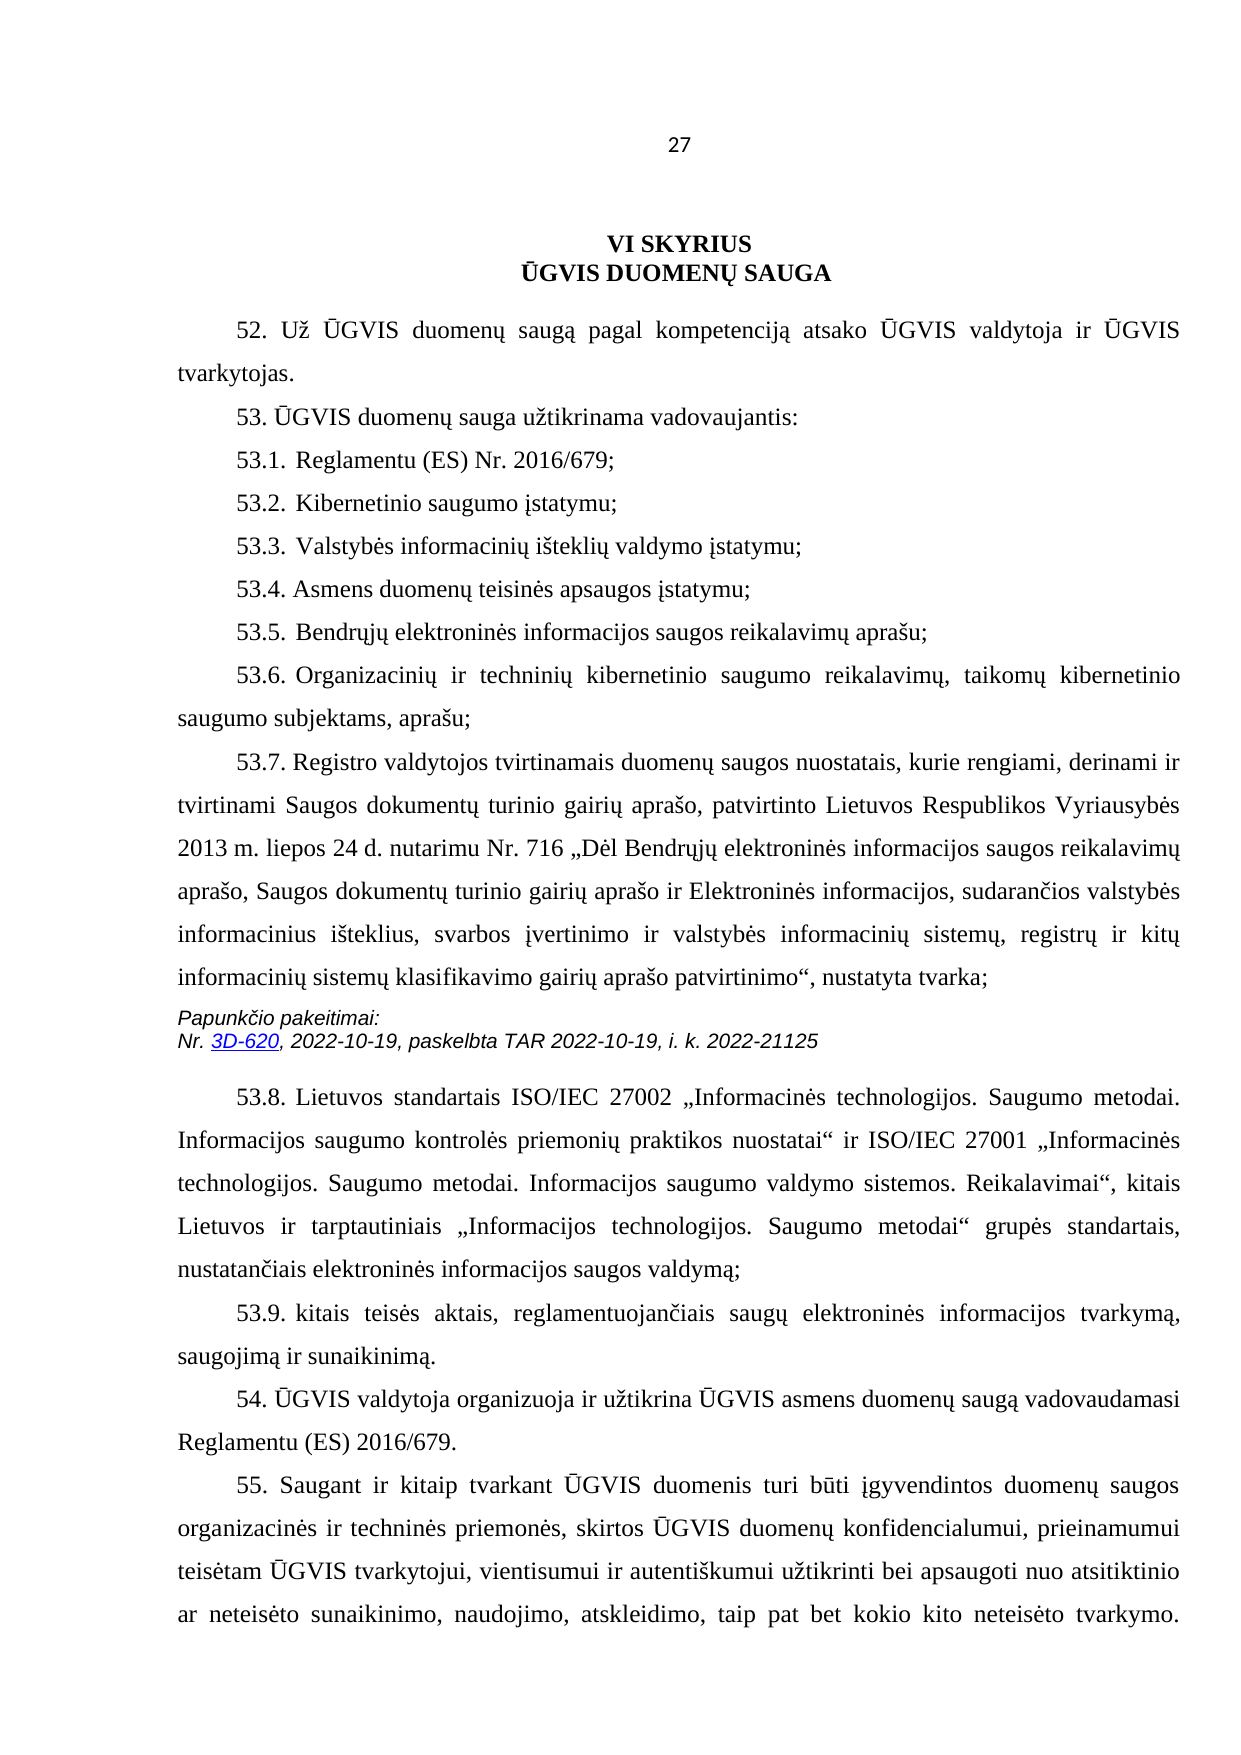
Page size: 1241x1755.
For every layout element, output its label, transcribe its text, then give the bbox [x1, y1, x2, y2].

text 53.8. Lietuvos standartais ISO/IEC 27002 „Informacinės technologijos. Saugumo metodai. Informacijos saugumo kontrolės priemonių praktikos nuostatai“ ir ISO/IEC 27001 „Informacinės technologijos. Saugumo metodai. Informacijos saugumo valdymo sistemos. Reikalavimai“, kitais Lietuvos ir tarptautiniais „Informacijos technologijos. Saugumo metodai“ grupės standartais, nustatančiais elektroninės informacijos saugos valdymą; [177, 1082, 1181, 1283]
text VI SKYRIUS [177, 229, 1181, 258]
text 53.1. Reglamentu (ES) Nr. 2016/679; [177, 445, 1181, 473]
text 53.7. Registro valdytojos tvirtinamais duomenų saugos nuostatais, kurie rengiami, derinami ir tvirtinami Saugos dokumentų turinio gairių aprašo, patvirtinto Lietuvos Respublikos Vyriausybės 2013 m. liepos 24 d. nutarimu Nr. 716 „Dėl Bendrųjų elektroninės informacijos saugos reikalavimų aprašo, Saugos dokumentų turinio gairių aprašo ir Elektroninės informacijos, sudarančios valstybės informacinius išteklius, svarbos įvertinimo ir valstybės informacinių sistemų, registrų ir kitų informacinių sistemų klasifikavimo gairių aprašo patvirtinimo“, nustatyta tvarka; [177, 747, 1181, 991]
text Papunkčio pakeitimai: [177, 1005, 1181, 1029]
text 52. Už ŪGVIS duomenų saugą pagal kompetenciją atsako ŪGVIS valdytoja ir ŪGVIS tvarkytojas. [177, 315, 1181, 387]
text Nr. 3D-620, 2022-10-19, paskelbta TAR 2022-10-19, i. k. 2022-21125 [177, 1029, 1181, 1053]
text 53.6. Organizacinių ir techninių kibernetinio saugumo reikalavimų, taikomų kibernetinio saugumo subjektams, aprašu; [177, 660, 1181, 732]
text 53.4. Asmens duomenų teisinės apsaugos įstatymu; [177, 574, 1181, 603]
text ŪGVIS DUOMENŲ SAUGA [177, 258, 1181, 287]
text 53.3. Valstybės informacinių išteklių valdymo įstatymu; [177, 531, 1181, 560]
text 54. ŪGVIS valdytoja organizuoja ir užtikrina ŪGVIS asmens duomenų saugą vadovaudamasi Reglamentu (ES) 2016/679. [177, 1384, 1181, 1456]
text 53.2. Kibernetinio saugumo įstatymu; [177, 488, 1181, 517]
text 53. ŪGVIS duomenų sauga užtikrinama vadovaujantis: [177, 402, 1181, 430]
text 53.9. kitais teisės aktais, reglamentuojančiais saugų elektroninės informacijos tvarkymą, saugojimą ir sunaikinimą. [177, 1298, 1181, 1369]
text 55. Saugant ir kitaip tvarkant ŪGVIS duomenis turi būti įgyvendintos duomenų saugos organizacinės ir techninės priemonės, skirtos ŪGVIS duomenų konfidencialumui, prieinamumui teisėtam ŪGVIS tvarkytojui, vientisumui ir autentiškumui užtikrinti bei apsaugoti nuo atsitiktinio ar neteisėto sunaikinimo, naudojimo, atskleidimo, taip pat bet kokio kito neteisėto tvarkymo. [177, 1470, 1181, 1628]
text 53.5. Bendrųjų elektroninės informacijos saugos reikalavimų aprašu; [177, 617, 1181, 646]
